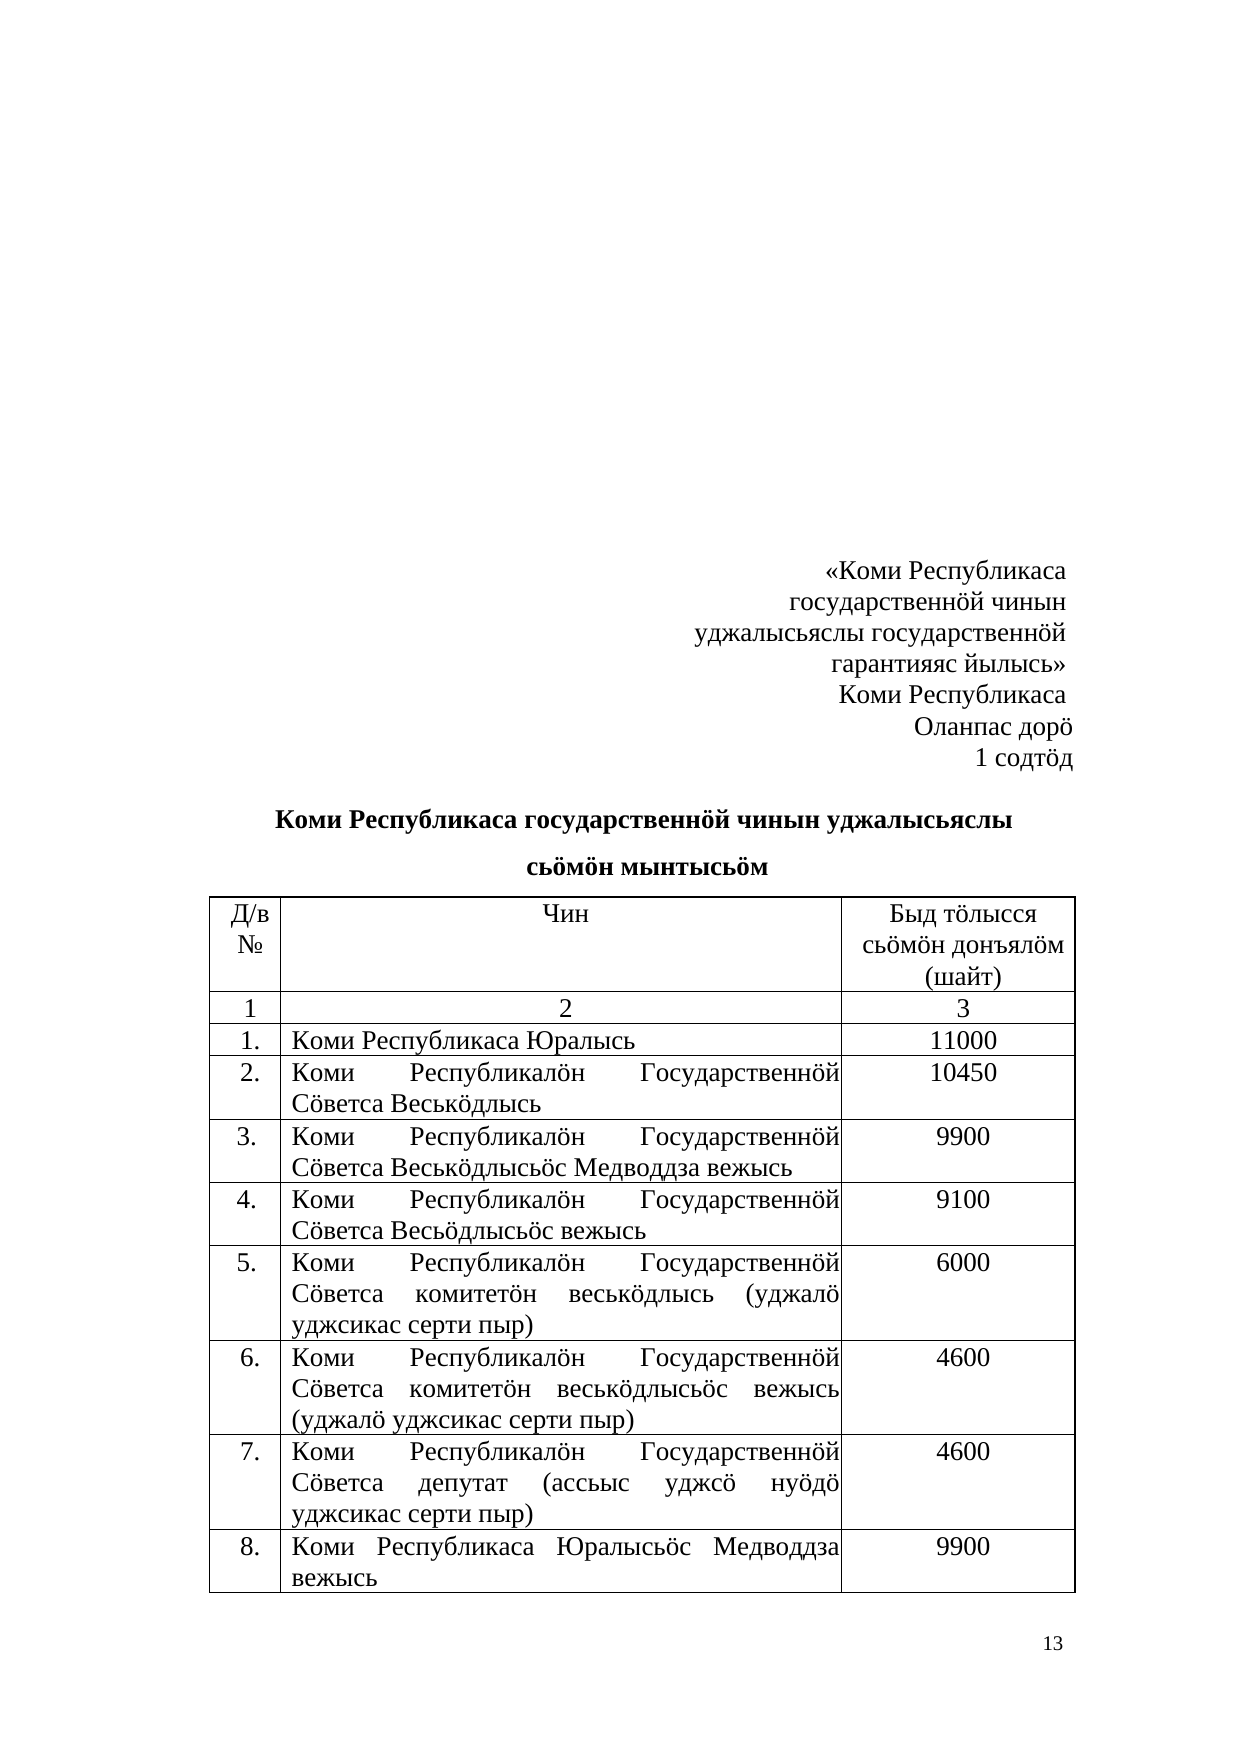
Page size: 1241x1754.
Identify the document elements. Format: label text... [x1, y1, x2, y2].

text государственнöй чинын [222, 585, 1073, 616]
table_cell 1. [210, 1024, 280, 1055]
table_cell 4600 [842, 1435, 1074, 1529]
table_cell Коми Республикалöн Государственнöй Сöветса комитетöн веськöдлысьöс вежысь (уджалö уджсикас серти пыр) [281, 1341, 841, 1434]
table_cell 3. [210, 1120, 280, 1182]
table_cell 2. [210, 1056, 280, 1118]
table_cell 2 [281, 992, 841, 1023]
text Оланпас дорö [222, 709, 1073, 741]
table_cell 6000 [842, 1246, 1074, 1340]
table_cell Коми Республикалöн Государственнöй Сöветса Весьöдлысьöс вежысь [281, 1183, 841, 1245]
table_cell 9900 [842, 1530, 1074, 1592]
table_cell 5. [210, 1246, 280, 1340]
text 1 содтöд [222, 741, 1073, 772]
table_cell 10450 [842, 1056, 1074, 1118]
text Коми Республикаса государственнöй чинын уджалысьяслы [222, 803, 1073, 834]
table_header Чин [281, 898, 841, 991]
table_cell Коми Республикаса Юралысьöс Медводдза вежысь [281, 1530, 841, 1592]
table_cell Коми Республикалöн Государственнöй Сöветса Веськöдлысьöс Медводдза вежысь [281, 1120, 841, 1182]
table_cell Коми Республикалöн Государственнöй Сöветса депутат (ассьыс уджсö нуöдö уджсикас серти пыр) [281, 1435, 841, 1529]
table_cell 3 [842, 992, 1074, 1023]
table_cell 11000 [842, 1024, 1074, 1055]
text «Коми Республикаса [222, 554, 1073, 585]
table_cell 9900 [842, 1120, 1074, 1182]
text уджалысьяслы государственнöй [222, 616, 1073, 647]
text гарантияяс йылысь» [222, 647, 1073, 678]
table_header Д/в № [210, 898, 280, 991]
text сьöмöн мынтысьöм [222, 850, 1073, 881]
table_cell 6. [210, 1341, 280, 1434]
table_cell Коми Республикалöн Государственнöй Сöветса комитетöн веськöдлысь (уджалö уджсикас серти пыр) [281, 1246, 841, 1340]
table_cell 1 [210, 992, 280, 1023]
table_cell 7. [210, 1435, 280, 1529]
table_cell 4600 [842, 1341, 1074, 1434]
table_cell 9100 [842, 1183, 1074, 1245]
table_cell 8. [210, 1530, 280, 1592]
text Коми Республикаса [222, 678, 1073, 709]
table_cell Коми Республикалöн Государственнöй Сöветса Веськöдлысь [281, 1056, 841, 1118]
table_cell Коми Республикаса Юралысь [281, 1024, 841, 1055]
table_cell 4. [210, 1183, 280, 1245]
table_header Быд тöлысся сьöмöн донъялöм (шайт) [842, 898, 1074, 991]
